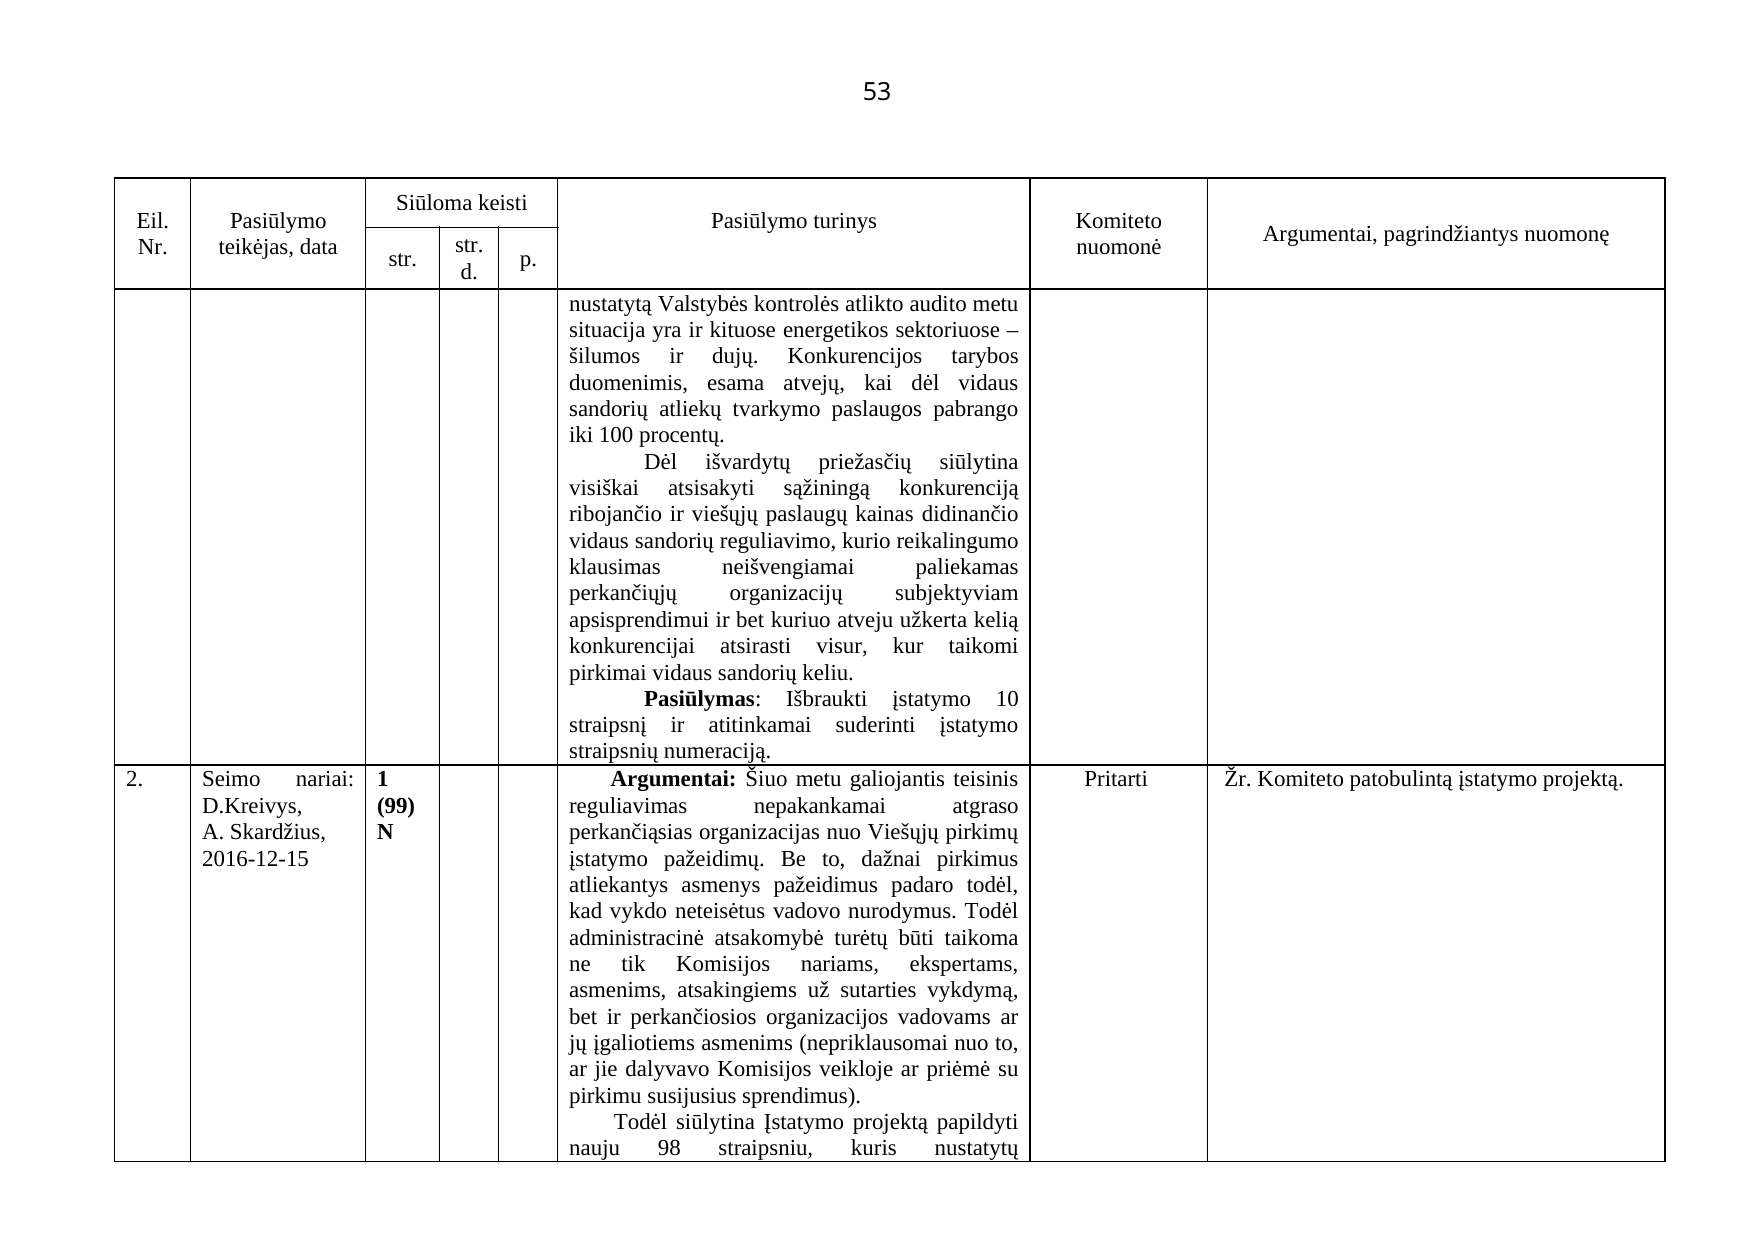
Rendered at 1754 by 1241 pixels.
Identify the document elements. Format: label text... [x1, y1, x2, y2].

table_cell str. d. [440, 228, 498, 288]
table_cell [440, 766, 498, 1161]
table_header Siūloma keisti [366, 179, 557, 226]
table_header Argumentai, pagrindžiantys nuomonę [1208, 179, 1664, 288]
table_cell p. [499, 228, 557, 288]
table_cell nustatytą Valstybės kontrolės atlikto audito metu situacija yra ir kituose energetikos sektoriuose – šilumos ir dujų. Konkurencijos tarybos duomenimis, esama atvejų, kai dėl vidaus sandorių atliekų tvarkymo paslaugos pabrango iki 100 procentų. Dėl išvardytų priežasčių siūlytina visiškai atsisakyti sąžiningą konkurenciją ribojančio ir viešųjų paslaugų kainas didinančio vidaus sandorių reguliavimo, kurio reikalingumo klausimas neišvengiamai paliekamas perkančiųjų organizacijų subjektyviam apsisprendimui ir bet kuriuo atveju užkerta kelią konkurencijai atsirasti visur, kur taikomi pirkimai vidaus sandorių keliu. Pasiūlymas: Išbraukti įstatymo 10 straipsnį ir atitinkamai suderinti įstatymo straipsnių numeraciją. [558, 290, 1029, 764]
table_cell [366, 290, 439, 764]
table_cell Žr. Komiteto patobulintą įstatymo projektą. [1208, 766, 1664, 1161]
table_cell 1 (99) N [366, 766, 439, 1161]
table_cell [440, 290, 498, 764]
table_cell Seimo nariai: D.Kreivys, A. Skardžius, 2016-12-15 [191, 766, 365, 1161]
table_cell [1031, 290, 1207, 764]
table_cell Pritarti [1031, 766, 1207, 1161]
table_cell [191, 290, 365, 764]
table_header Pasiūlymo teikėjas, data [191, 179, 365, 288]
table_cell str. [366, 228, 439, 288]
table_header Eil. Nr. [115, 179, 190, 288]
table_cell 2. [115, 766, 190, 1161]
table_cell [1208, 290, 1664, 764]
table_header Komiteto nuomonė [1031, 179, 1207, 288]
table_cell [499, 290, 557, 764]
table_cell [115, 290, 190, 764]
table_header Pasiūlymo turinys [558, 179, 1029, 288]
table_cell [499, 766, 557, 1161]
table_cell Argumentai: Šiuo metu galiojantis teisinis reguliavimas nepakankamai atgraso perkančiąsias organizacijas nuo Viešųjų pirkimų įstatymo pažeidimų. Be to, dažnai pirkimus atliekantys asmenys pažeidimus padaro todėl, kad vykdo neteisėtus vadovo nurodymus. Todėl administracinė atsakomybė turėtų būti taikoma ne tik Komisijos nariams, ekspertams, asmenims, atsakingiems už sutarties vykdymą, bet ir perkančiosios organizacijos vadovams ar jų įgaliotiems asmenims (nepriklausomai nuo to, ar jie dalyvavo Komisijos veikloje ar priėmė su pirkimu susijusius sprendimus). Todėl siūlytina Įstatymo projektą papildyti nauju 98 straipsniu, kuris nustatytų [558, 766, 1029, 1161]
